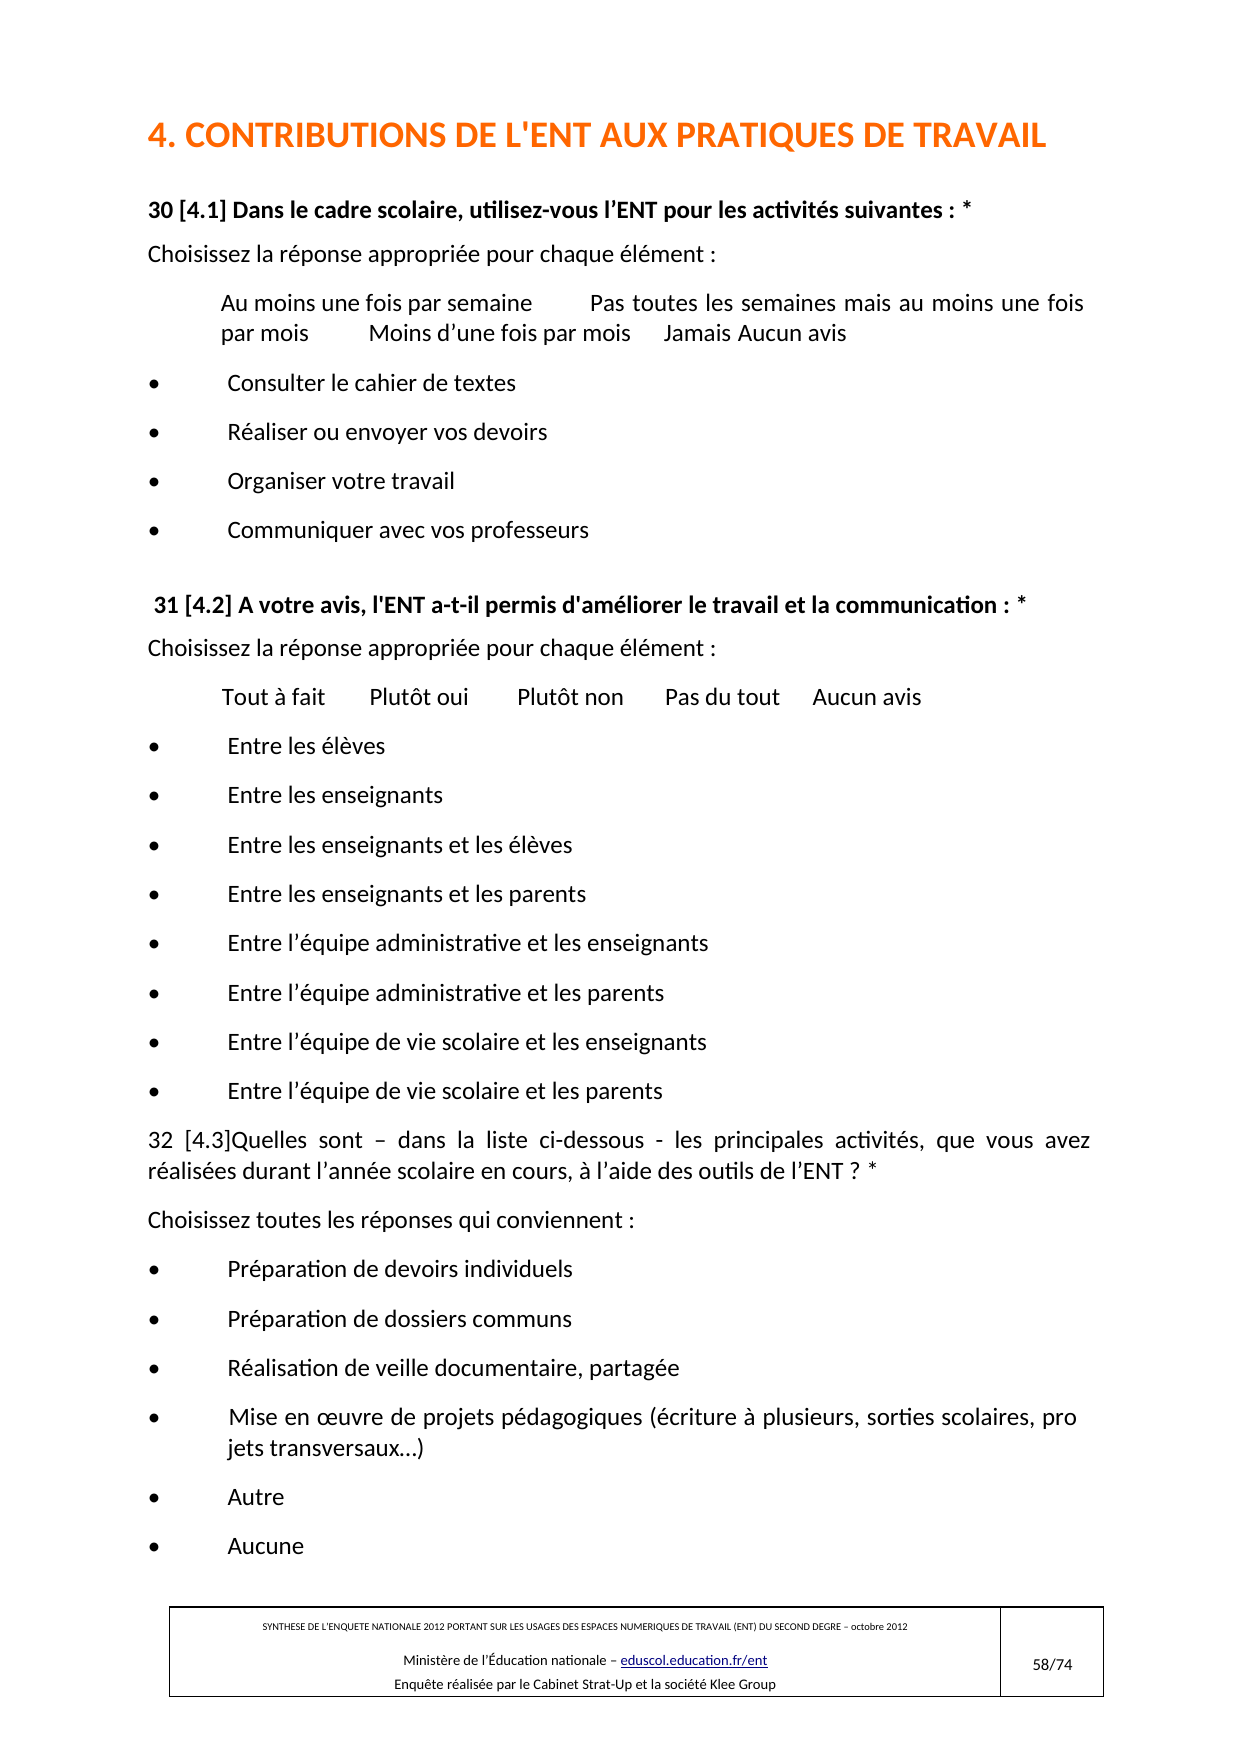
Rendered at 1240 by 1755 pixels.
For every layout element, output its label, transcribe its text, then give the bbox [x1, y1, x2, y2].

text • Aucune [148, 1531, 1092, 1561]
text • Entre l’équipe de vie scolaire et les parents [148, 1075, 1092, 1106]
text • Entre les enseignants et les parents [148, 878, 1092, 909]
text Tout à fait Plutôt oui Plutôt non Pas du tout Aucun avis [148, 681, 1092, 712]
text • Réalisation de veille documentaire, partagée [148, 1352, 1092, 1383]
text • Entre l’équipe de vie scolaire et les enseignants [148, 1026, 1092, 1057]
text • Entre l’équipe administrative et les parents [148, 977, 1092, 1007]
text • Préparation de dossiers communs [148, 1303, 1092, 1333]
text 32 [4.3]Quelles sont – dans la liste ci-dessous - les principales activités, que vous avez réalisées durant l’année scolaire en cours, à l’aide des outils de l’ENT ? * [148, 1124, 1092, 1186]
text Choisissez la réponse appropriée pour chaque élément : [148, 238, 1092, 268]
text Choisissez la réponse appropriée pour chaque élément : [148, 632, 1092, 662]
text 30 [4.1] Dans le cadre scolaire, utilisez-vous l’ENT pour les activités suivantes : * [148, 195, 1092, 225]
text • Préparation de devoirs individuels [148, 1254, 1092, 1284]
text • Mise en œuvre de projets pédagogiques (écriture à plusieurs, sorties scolaires, pro jets transversaux…) [148, 1401, 1092, 1462]
text 31 [4.2] A votre avis, l'ENT a-t-il permis d'améliorer le travail et la communication : * [148, 589, 1092, 619]
text • Réaliser ou envoyer vos devoirs [148, 416, 1092, 447]
text Au moins une fois par semaine Pas toutes les semaines mais au moins une fois par mois Moins d’une fois par mois Jamais Aucun avis [221, 287, 1092, 348]
text • Entre les enseignants et les élèves [148, 829, 1092, 859]
text Choisissez toutes les réponses qui conviennent : [148, 1204, 1092, 1235]
text • Communiquer avec vos professeurs [148, 514, 1092, 545]
text 4. CONTRIBUTIONS DE L'ENT AUX PRATIQUES DE TRAVAIL [148, 111, 1092, 157]
text • Entre l’équipe administrative et les enseignants [148, 927, 1092, 958]
text • Entre les enseignants [148, 780, 1092, 810]
text • Consulter le cahier de textes [148, 367, 1092, 397]
text • Entre les élèves [148, 730, 1092, 761]
text • Organiser votre travail [148, 465, 1092, 496]
text • Autre [148, 1481, 1092, 1512]
